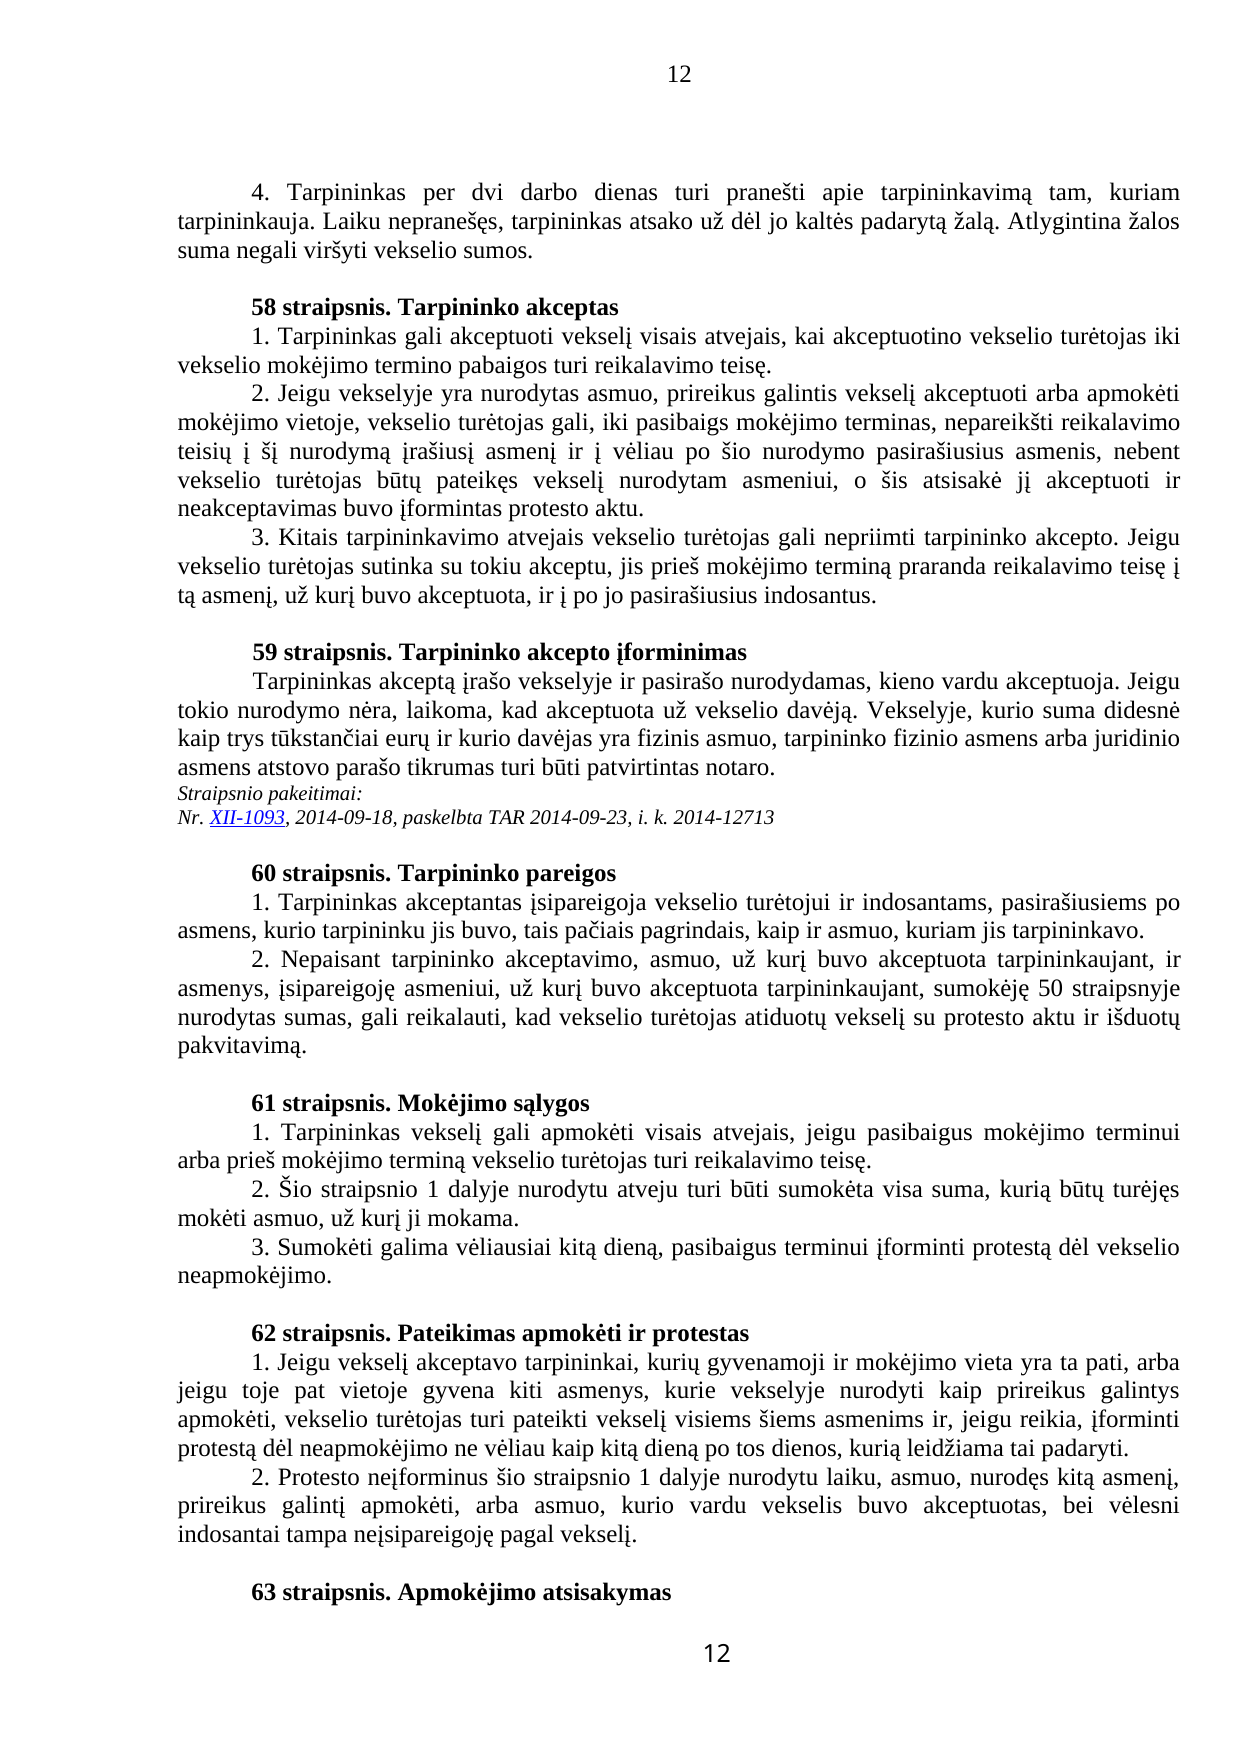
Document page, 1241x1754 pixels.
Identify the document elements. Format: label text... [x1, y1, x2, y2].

text 62 straipsnis. Pateikimas apmokėti ir protestas [177, 1318, 1181, 1347]
text 3. Kitais tarpininkavimo atvejais vekselio turėtojas gali nepriimti tarpininko akcepto. Jeigu vekselio turėtojas sutinka su tokiu akceptu, jis prieš mokėjimo terminą praranda reikalavimo teisę į tą asmenį, už kurį buvo akceptuota, ir į po jo pasirašiusius indosantus. [177, 522, 1181, 608]
text Straipsnio pakeitimai: [177, 781, 1181, 805]
text 1. Jeigu vekselį akceptavo tarpininkai, kurių gyvenamoji ir mokėjimo vieta yra ta pati, arba jeigu toje pat vietoje gyvena kiti asmenys, kurie vekselyje nurodyti kaip prireikus galintys apmokėti, vekselio turėtojas turi pateikti vekselį visiems šiems asmenims ir, jeigu reikia, įforminti protestą dėl neapmokėjimo ne vėliau kaip kitą dieną po tos dienos, kurią leidžiama tai padaryti. [177, 1347, 1181, 1462]
text 1. Tarpininkas akceptantas įsipareigoja vekselio turėtojui ir indosantams, pasirašiusiems po asmens, kurio tarpininku jis buvo, tais pačiais pagrindais, kaip ir asmuo, kuriam jis tarpininkavo. [177, 887, 1181, 944]
text Nr. XII-1093, 2014-09-18, paskelbta TAR 2014-09-23, i. k. 2014-12713 [177, 805, 1181, 829]
text 61 straipsnis. Mokėjimo sąlygos [177, 1088, 1181, 1117]
text 2. Jeigu vekselyje yra nurodytas asmuo, prireikus galintis vekselį akceptuoti arba apmokėti mokėjimo vietoje, vekselio turėtojas gali, iki pasibaigs mokėjimo terminas, nepareikšti reikalavimo teisių į šį nurodymą įrašiusį asmenį ir į vėliau po šio nurodymo pasirašiusius asmenis, nebent vekselio turėtojas būtų pateikęs vekselį nurodytam asmeniui, o šis atsisakė jį akceptuoti ir neakceptavimas buvo įformintas protesto aktu. [177, 378, 1181, 522]
text 2. Nepaisant tarpininko akceptavimo, asmuo, už kurį buvo akceptuota tarpininkaujant, ir asmenys, įsipareigoję asmeniui, už kurį buvo akceptuota tarpininkaujant, sumokėję 50 straipsnyje nurodytas sumas, gali reikalauti, kad vekselio turėtojas atiduotų vekselį su protesto aktu ir išduotų pakvitavimą. [177, 944, 1181, 1059]
text 58 straipsnis. Tarpininko akceptas [177, 292, 1181, 321]
text 1. Tarpininkas vekselį gali apmokėti visais atvejais, jeigu pasibaigus mokėjimo terminui arba prieš mokėjimo terminą vekselio turėtojas turi reikalavimo teisę. [177, 1117, 1181, 1174]
text 60 straipsnis. Tarpininko pareigos [177, 858, 1181, 887]
text 4. Tarpininkas per dvi darbo dienas turi pranešti apie tarpininkavimą tam, kuriam tarpininkauja. Laiku nepranešęs, tarpininkas atsako už dėl jo kaltės padarytą žalą. Atlygintina žalos suma negali viršyti vekselio sumos. [177, 177, 1181, 263]
text 2. Protesto neįforminus šio straipsnio 1 dalyje nurodytu laiku, asmuo, nurodęs kitą asmenį, prireikus galintį apmokėti, arba asmuo, kurio vardu vekselis buvo akceptuotas, bei vėlesni indosantai tampa neįsipareigoję pagal vekselį. [177, 1462, 1181, 1548]
text 2. Šio straipsnio 1 dalyje nurodytu atveju turi būti sumokėta visa suma, kurią būtų turėjęs mokėti asmuo, už kurį ji mokama. [177, 1174, 1181, 1232]
text Tarpininkas akceptą įrašo vekselyje ir pasirašo nurodydamas, kieno vardu akceptuoja. Jeigu tokio nurodymo nėra, laikoma, kad akceptuota už vekselio davėją. Vekselyje, kurio suma didesnė kaip trys tūkstančiai eurų ir kurio davėjas yra fizinis asmuo, tarpininko fizinio asmens arba juridinio asmens atstovo parašo tikrumas turi būti patvirtintas notaro. [177, 666, 1181, 781]
text 1. Tarpininkas gali akceptuoti vekselį visais atvejais, kai akceptuotino vekselio turėtojas iki vekselio mokėjimo termino pabaigos turi reikalavimo teisę. [177, 321, 1181, 378]
text 3. Sumokėti galima vėliausiai kitą dieną, pasibaigus terminui įforminti protestą dėl vekselio neapmokėjimo. [177, 1232, 1181, 1289]
text 59 straipsnis. Tarpininko akcepto įforminimas [177, 637, 1181, 666]
text 63 straipsnis. Apmokėjimo atsisakymas [177, 1577, 1181, 1605]
